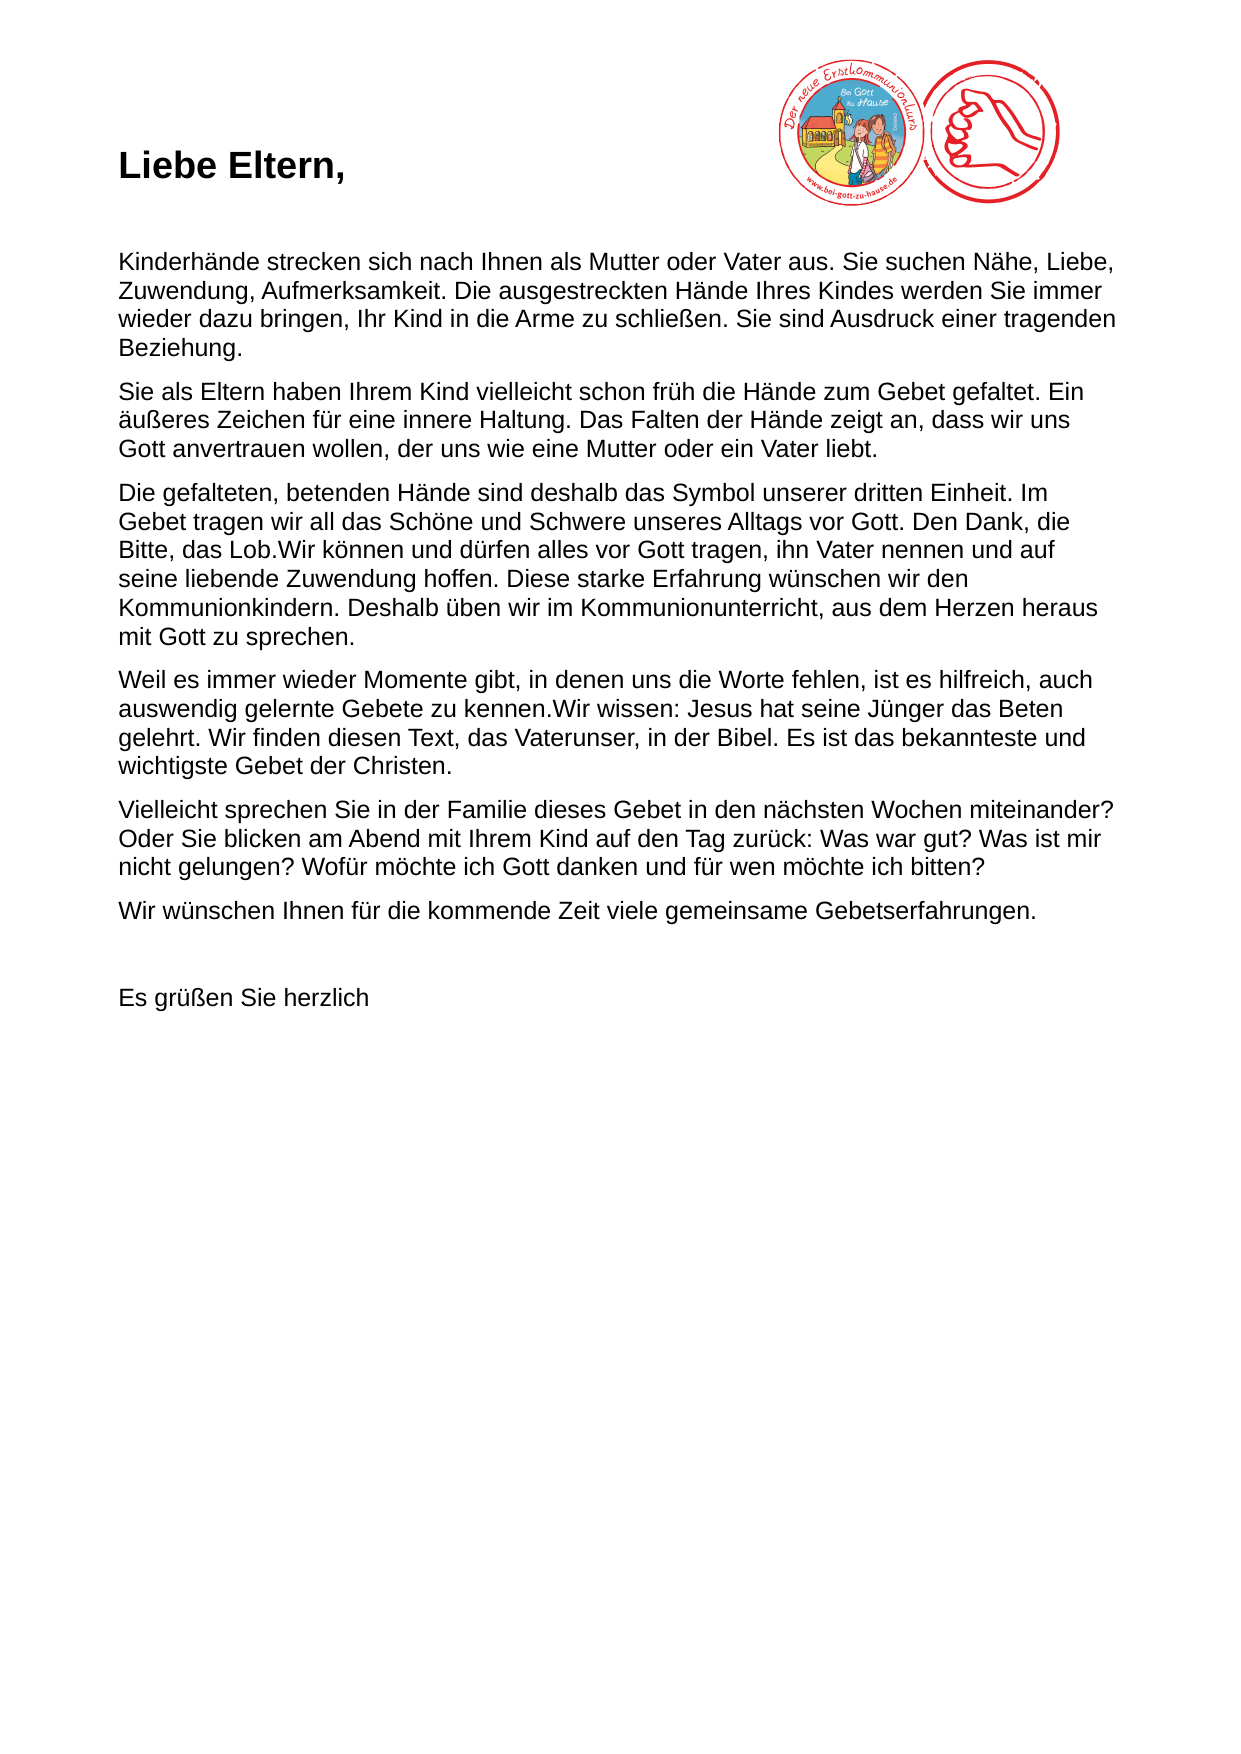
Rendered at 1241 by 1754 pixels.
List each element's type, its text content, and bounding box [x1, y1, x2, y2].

text Kinderhände strecken sich nach Ihnen als Mutter oder Vater aus. Sie suchen Nähe, Liebe, Zuwendung, Aufmerksamkeit. Die ausgestreckten Hände Ihres Kindes werden Sie immer wieder dazu bringen, Ihr Kind in die Arme zu schließen. Sie sind Ausdruck einer tragenden Beziehung. [118, 247, 1122, 362]
text Wir wünschen Ihnen für die kommende Zeit viele gemeinsame Gebetserfahrungen. [118, 896, 1122, 924]
text Sie als Eltern haben Ihrem Kind vielleicht schon früh die Hände zum Gebet gefaltet. Ein äußeres Zeichen für eine innere Haltung. Das Falten der Hände zeigt an, dass wir uns Gott anvertrauen wollen, der uns wie eine Mutter oder ein Vater liebt. [118, 377, 1122, 463]
text Vielleicht sprechen Sie in der Familie dieses Gebet in den nächsten Wochen miteinander? Oder Sie blicken am Abend mit Ihrem Kind auf den Tag zurück: Was war gut? Was ist mir nicht gelungen? Wofür möchte ich Gott danken und für wen möchte ich bitten? [118, 795, 1122, 881]
text Weil es immer wieder Momente gibt, in denen uns die Worte fehlen, ist es hilfreich, auch auswendig gelernte Gebete zu kennen.Wir wissen: Jesus hat seine Jünger das Beten gelehrt. Wir finden diesen Text, das Vaterunser, in der Bibel. Es ist das bekannteste und wichtigste Gebet der Christen. [118, 665, 1122, 780]
text Die gefalteten, betenden Hände sind deshalb das Symbol unserer dritten Einheit. Im Gebet tragen wir all das Schöne und Schwere unseres Alltags vor Gott. Den Dank, die Bitte, das Lob.Wir können und dürfen alles vor Gott tragen, ihn Vater nennen und auf seine liebende Zuwendung hoffen. Diese starke Erfahrung wünschen wir den Kommunionkindern. Deshalb üben wir im Kommunionunterricht, aus dem Herzen heraus mit Gott zu sprechen. [118, 478, 1122, 650]
subtitle Liebe Eltern, [118, 143, 776, 187]
picture [776, 56, 1101, 209]
text Es grüßen Sie herzlich [118, 983, 1122, 1012]
